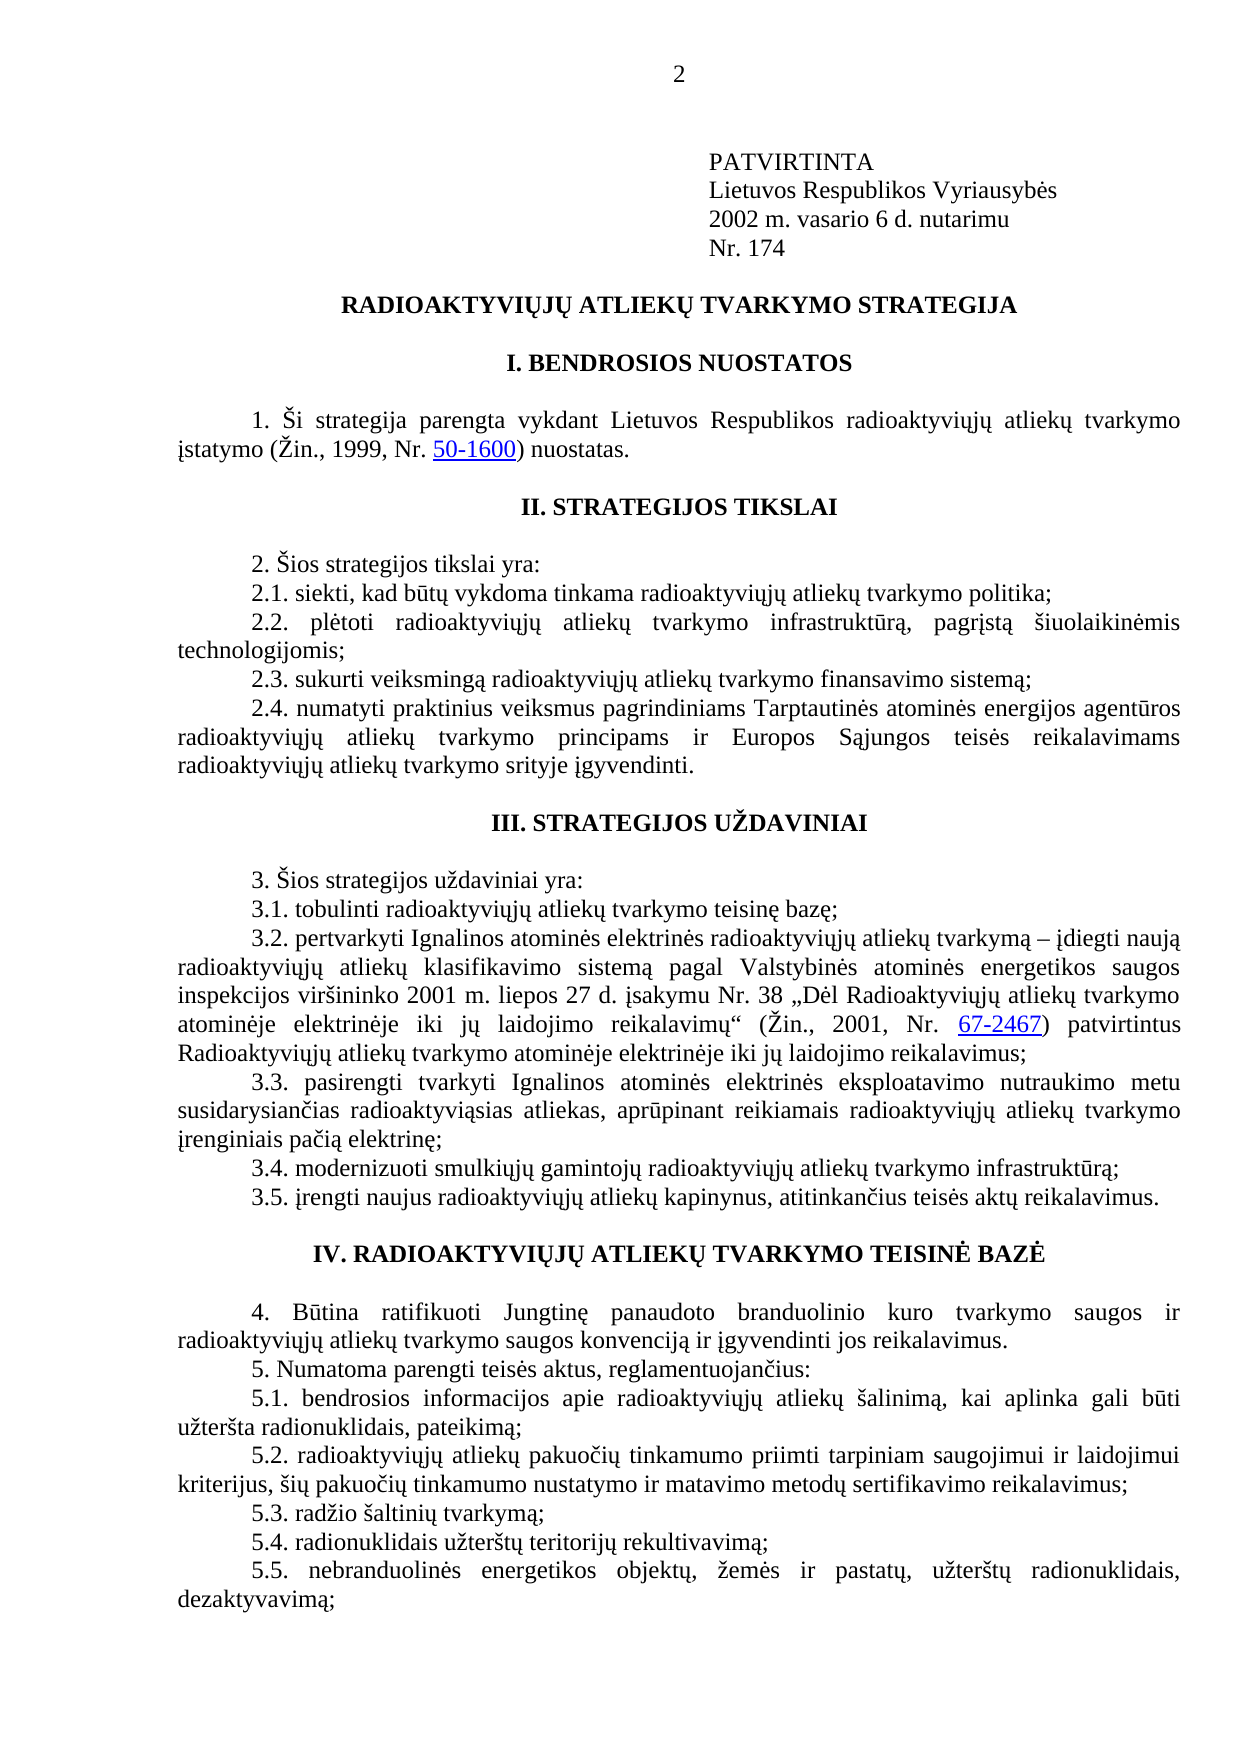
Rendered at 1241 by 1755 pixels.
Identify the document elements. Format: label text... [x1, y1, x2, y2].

text 3.2. pertvarkyti Ignalinos atominės elektrinės radioaktyviųjų atliekų tvarkymą – įdiegti naują radioaktyviųjų atliekų klasifikavimo sistemą pagal Valstybinės atominės energetikos saugos inspekcijos viršininko 2001 m. liepos 27 d. įsakymu Nr. 38 „Dėl Radioaktyviųjų atliekų tvarkymo atominėje elektrinėje iki jų laidojimo reikalavimų“ (Žin., 2001, Nr. 67-2467) patvirtintus Radioaktyviųjų atliekų tvarkymo atominėje elektrinėje iki jų laidojimo reikalavimus; [177, 923, 1181, 1067]
text 3. Šios strategijos uždaviniai yra: [177, 866, 1181, 894]
text 5. Numatoma parengti teisės aktus, reglamentuojančius: [177, 1354, 1181, 1383]
text I. BENDROSIOS NUOSTATOS [177, 348, 1181, 377]
text 4. Būtina ratifikuoti Jungtinę panaudoto branduolinio kuro tvarkymo saugos ir radioaktyviųjų atliekų tvarkymo saugos konvenciją ir įgyvendinti jos reikalavimus. [177, 1297, 1181, 1354]
text 3.1. tobulinti radioaktyviųjų atliekų tvarkymo teisinę bazę; [177, 894, 1181, 923]
text 2.3. sukurti veiksmingą radioaktyviųjų atliekų tvarkymo finansavimo sistemą; [177, 664, 1181, 693]
text 3.4. modernizuoti smulkiųjų gamintojų radioaktyviųjų atliekų tvarkymo infrastruktūrą; [177, 1153, 1181, 1182]
text IV. RADIOAKTYVIŲJŲ ATLIEKŲ TVARKYMO TEISINĖ BAZĖ [177, 1239, 1181, 1268]
text II. STRATEGIJOS TIKSLAI [177, 492, 1181, 521]
text 2.4. numatyti praktinius veiksmus pagrindiniams Tarptautinės atominės energijos agentūros radioaktyviųjų atliekų tvarkymo principams ir Europos Sąjungos teisės reikalavimams radioaktyviųjų atliekų tvarkymo srityje įgyvendinti. [177, 693, 1181, 779]
text RADIOAKTYVIŲJŲ ATLIEKŲ TVARKYMO STRATEGIJA [177, 291, 1181, 319]
text 3.3. pasirengti tvarkyti Ignalinos atominės elektrinės eksploatavimo nutraukimo metu susidarysiančias radioaktyviąsias atliekas, aprūpinant reikiamais radioaktyviųjų atliekų tvarkymo įrenginiais pačią elektrinę; [177, 1067, 1181, 1153]
text 2.2. plėtoti radioaktyviųjų atliekų tvarkymo infrastruktūrą, pagrįstą šiuolaikinėmis technologijomis; [177, 607, 1181, 664]
text 2. Šios strategijos tikslai yra: [177, 549, 1181, 578]
text 5.1. bendrosios informacijos apie radioaktyviųjų atliekų šalinimą, kai aplinka gali būti užteršta radionuklidais, pateikimą; [177, 1383, 1181, 1441]
text 3.5. įrengti naujus radioaktyviųjų atliekų kapinynus, atitinkančius teisės aktų reikalavimus. [177, 1182, 1181, 1211]
text Nr. 174 [177, 233, 1181, 262]
text PATVIRTINTA [177, 147, 1181, 176]
text 2002 m. vasario 6 d. nutarimu [177, 204, 1181, 233]
text Lietuvos Respublikos Vyriausybės [177, 176, 1181, 204]
text 1. Ši strategija parengta vykdant Lietuvos Respublikos radioaktyviųjų atliekų tvarkymo įstatymo (Žin., 1999, Nr. 50-1600) nuostatas. [177, 406, 1181, 463]
text 5.5. nebranduolinės energetikos objektų, žemės ir pastatų, užterštų radionuklidais, dezaktyvavimą; [177, 1556, 1181, 1613]
text 5.2. radioaktyviųjų atliekų pakuočių tinkamumo priimti tarpiniam saugojimui ir laidojimui kriterijus, šių pakuočių tinkamumo nustatymo ir matavimo metodų sertifikavimo reikalavimus; [177, 1441, 1181, 1498]
text 2.1. siekti, kad būtų vykdoma tinkama radioaktyviųjų atliekų tvarkymo politika; [177, 578, 1181, 607]
text III. STRATEGIJOS UŽDAVINIAI [177, 808, 1181, 837]
text 5.4. radionuklidais užterštų teritorijų rekultivavimą; [177, 1527, 1181, 1556]
text 5.3. radžio šaltinių tvarkymą; [177, 1498, 1181, 1527]
